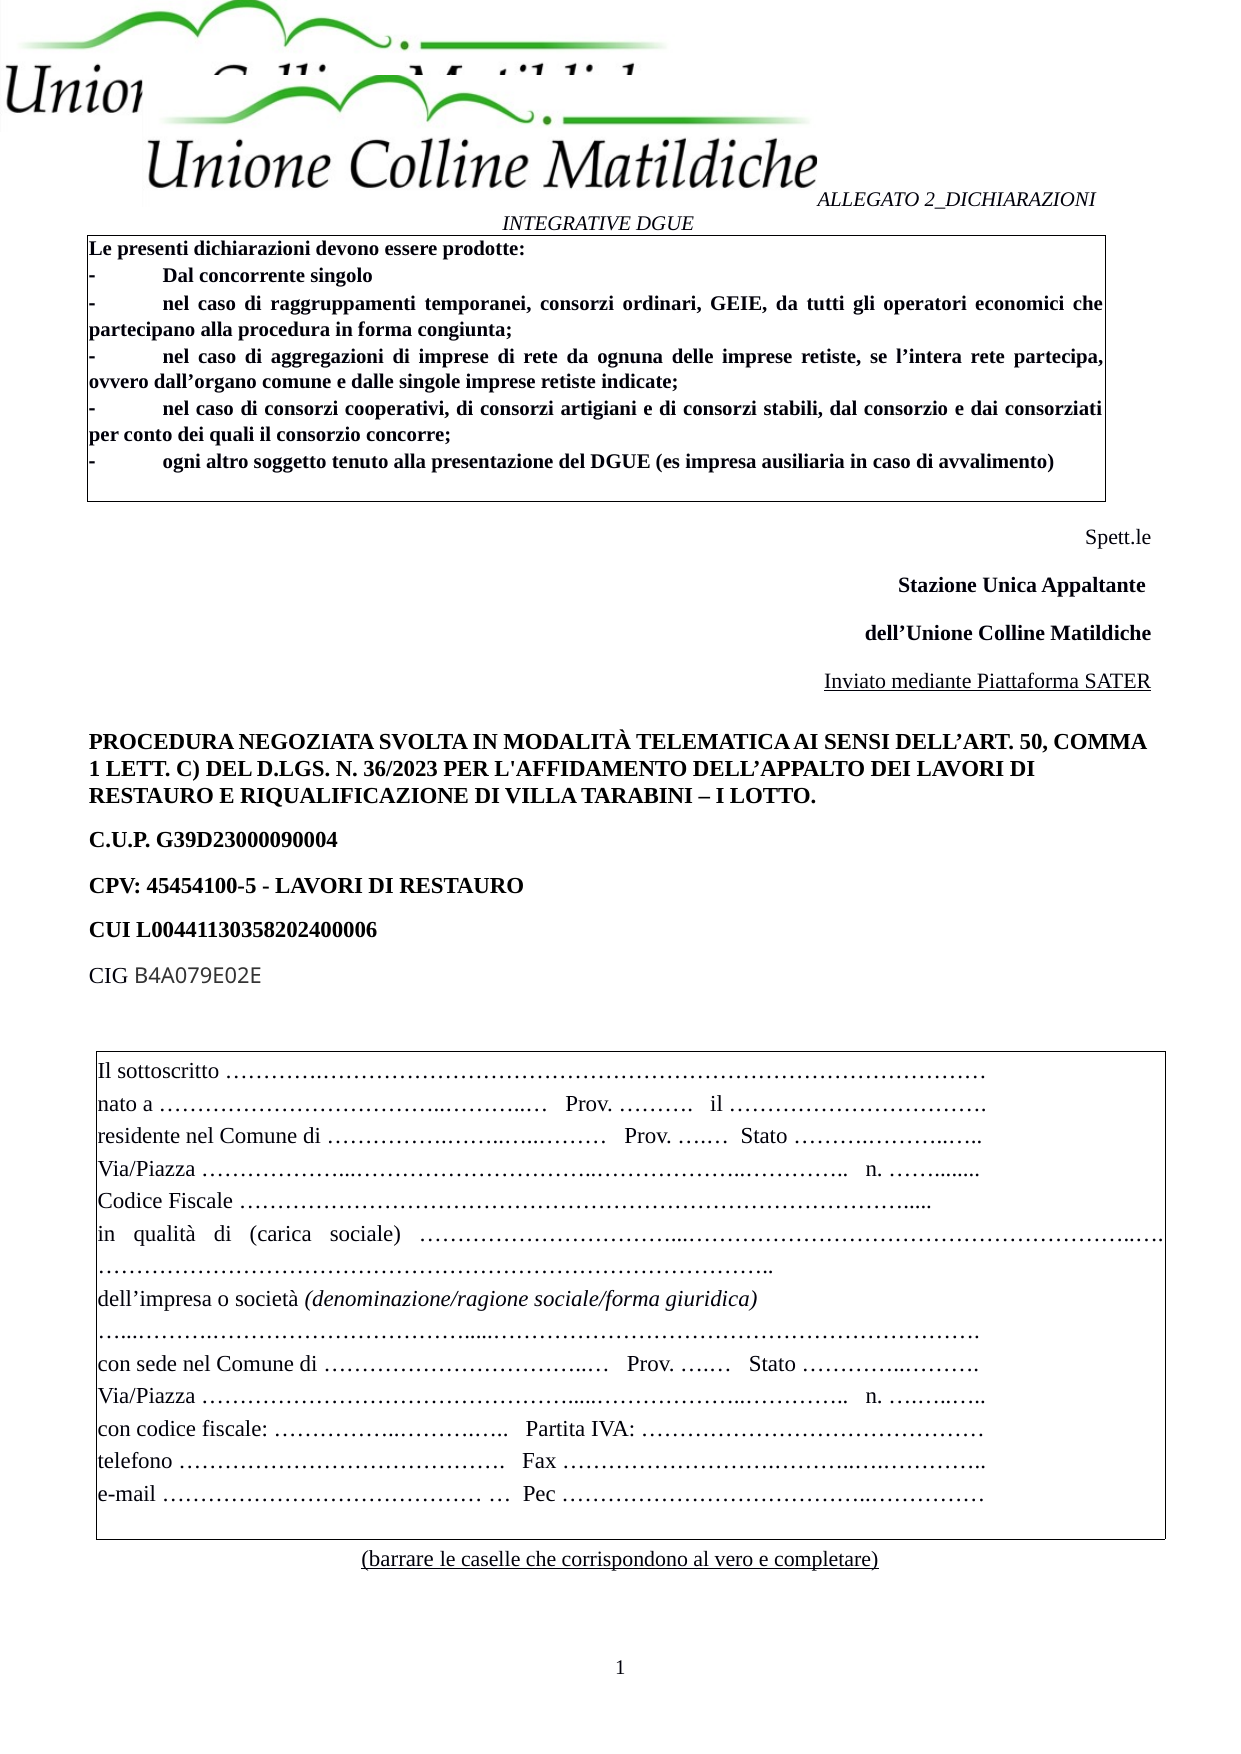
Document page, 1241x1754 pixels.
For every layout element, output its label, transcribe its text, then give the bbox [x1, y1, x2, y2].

text CIG B4A079E02E [89, 960, 1151, 990]
table_header Le presenti dichiarazioni devono essere prodotte: Dal concorrente singolo nel caso di raggruppamenti temporanei, consorzi ordinari, GEIE, da tutti gli operatori economici che partecipano alla procedura in forma congiunta; nel caso di aggregazioni di imprese di rete da ognuna delle imprese retiste, se l’intera rete partecipa, ovvero dall’organo comune e dalle singole imprese retiste indicate; nel caso di consorzi cooperativi, di consorzi artigiani e di consorzi stabili, dal consorzio e dai consorziati per conto dei quali il consorzio concorre; ogni altro soggetto tenuto alla presentazione del DGUE (es impresa ausiliaria in caso di avvalimento) [88, 236, 1105, 501]
text CUI L00441130358202400006 [89, 916, 1151, 943]
text Inviato mediante Piattaforma SATER [126, 658, 1151, 693]
text dell’Unione Colline Matildiche [89, 610, 1151, 645]
text (barrare le caselle che corrispondono al vero e completare) [89, 1539, 1151, 1571]
table_header Il sottoscritto ………….…………………………………………………………………………… nato a ………………………………..………..… Prov. ………. il ……………………………. residente nel Comune di …………….……..…..……… Prov. ….… Stato ……….………..….. Via/Piazza ………………...…………………………..………………..………….. n. ……........ Codice Fiscale ……………………………………………………………………………..... in qualità di (carica sociale) ……………………………...…………………………………………………..….…………………………………………………………………………….. dell’impresa o società (denominazione/ragione sociale/forma giuridica) …...……….…………………………….....………………………………………………………. con sede nel Comune di ……………………………..… Prov. ….… Stato …………..………. Via/Piazza ………………………………………….....………………..………….. n. ….…..….. con codice fiscale: ……………..……….….. Partita IVA: ……………………………………… telefono ……………………………………. Fax ……………………….………..….………….. e-mail …………………………………… … Pec …………………………………..…………… [97, 1052, 1165, 1539]
text Stazione Unica Appaltante [89, 562, 1151, 597]
text Spett.le [89, 514, 1151, 549]
table_header [537, 870, 546, 916]
picture [0, 0, 818, 207]
text PROCEDURA NEGOZIATA SVOLTA IN MODALITÀ TELEMATICA AI SENSI DELL’ART. 50, COMMA 1 LETT. C) DEL D.LGS. N. 36/2023 PER L'AFFIDAMENTO DELL’APPALTO DEI LAVORI DI RESTAURO E RIQUALIFICAZIONE DI VILLA TARABINI – I LOTTO. [89, 728, 1151, 809]
text C.U.P. G39D23000090004 [89, 826, 1151, 853]
table_header CPV: 45454100-5 - Lavori di restauro [87, 870, 537, 916]
